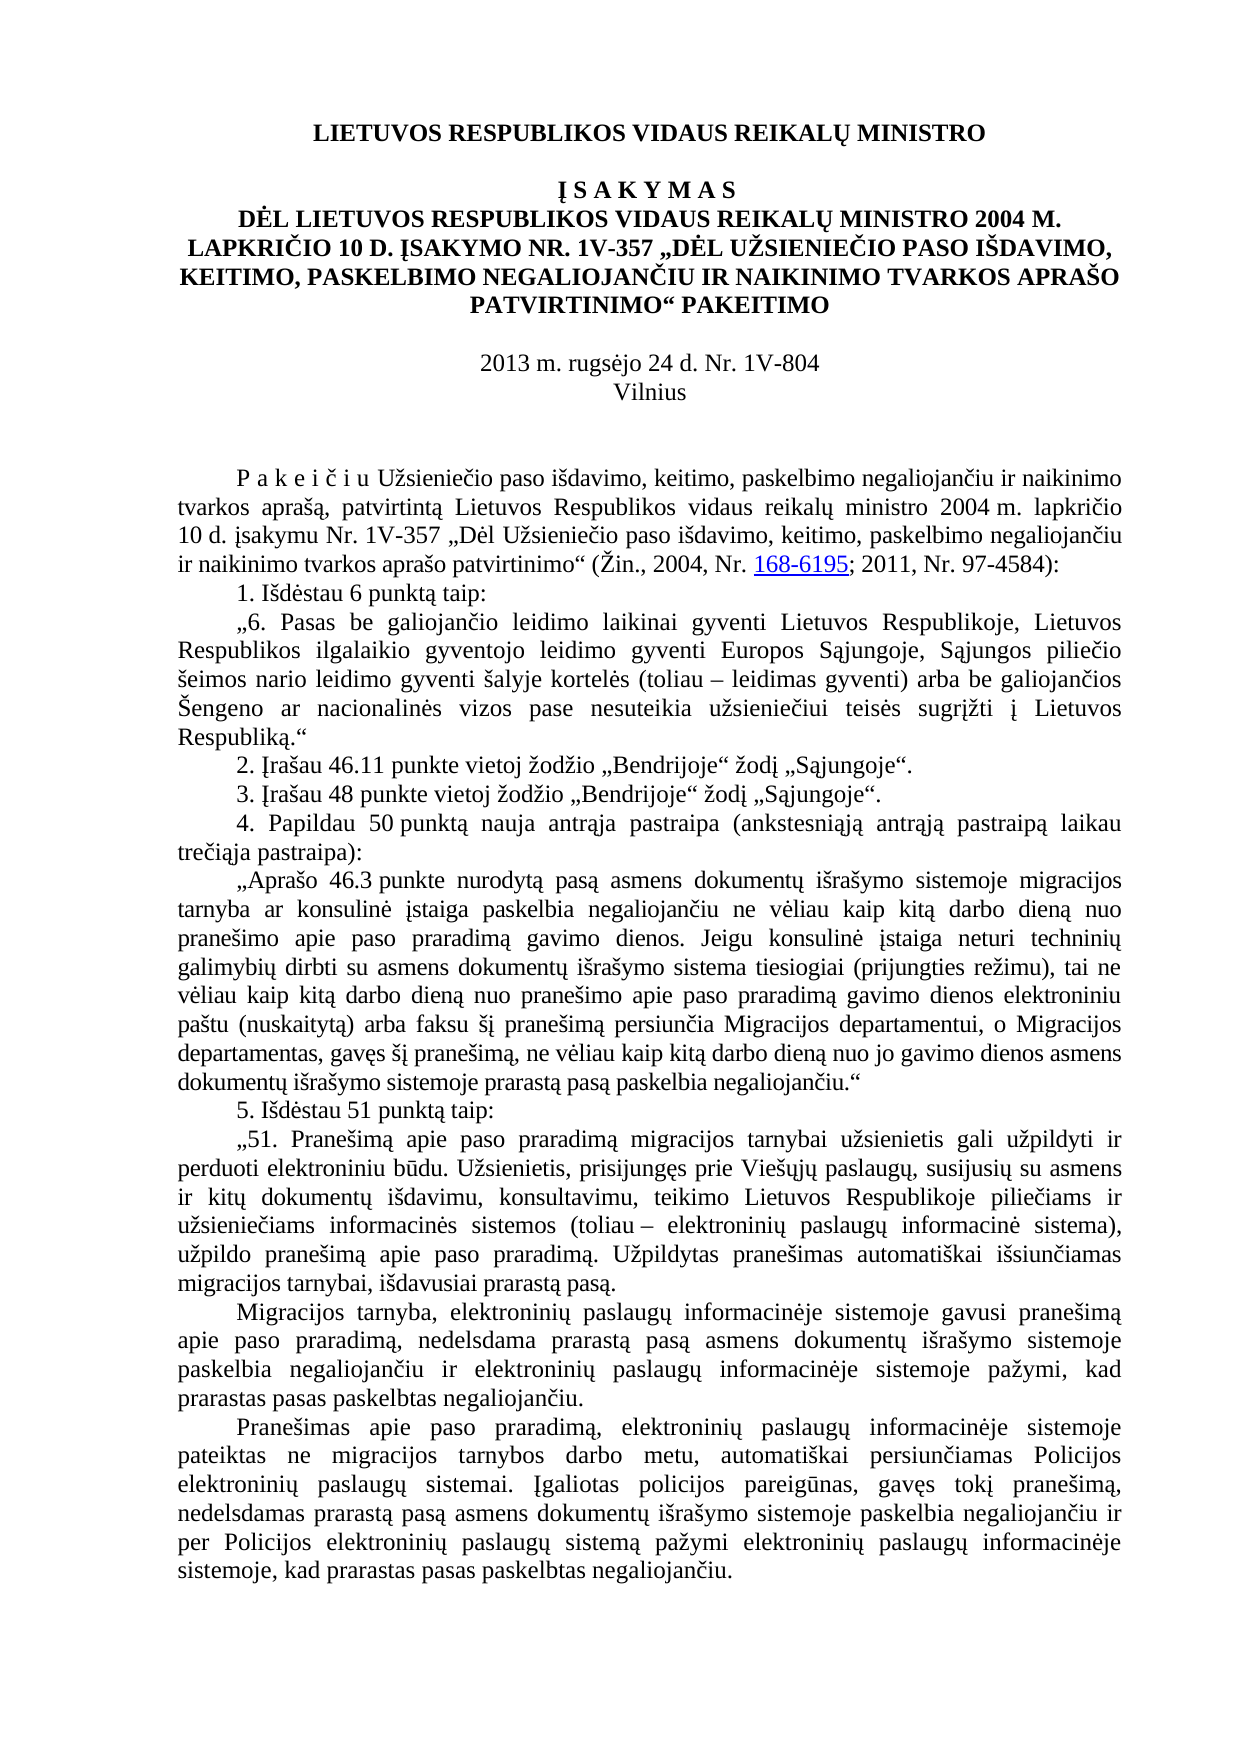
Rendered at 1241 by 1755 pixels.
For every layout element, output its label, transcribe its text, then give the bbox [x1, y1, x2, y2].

text 5. Išdėstau 51 punktą taip: [177, 1096, 1122, 1124]
text „Aprašo 46.3 punkte nurodytą pasą asmens dokumentų išrašymo sistemoje migracijos tarnyba ar konsulinė įstaiga paskelbia negaliojančiu ne vėliau kaip kitą darbo dieną nuo pranešimo apie paso praradimą gavimo dienos. Jeigu konsulinė įstaiga neturi techninių galimybių dirbti su asmens dokumentų išrašymo sistema tiesiogiai (prijungties režimu), tai ne vėliau kaip kitą darbo dieną nuo pranešimo apie paso praradimą gavimo dienos elektroniniu paštu (nuskaitytą) arba faksu šį pranešimą persiunčia Migracijos departamentui, o Migracijos departamentas, gavęs šį pranešimą, ne vėliau kaip kitą darbo dieną nuo jo gavimo dienos asmens dokumentų išrašymo sistemoje prarastą pasą paskelbia negaliojančiu.“ [177, 866, 1122, 1096]
text Į S A K Y M A S [177, 176, 1122, 204]
text LIETUVOS RESPUBLIKOS VIDAUS REIKALŲ MINISTRO [177, 118, 1122, 147]
text 1. Išdėstau 6 punktą taip: [177, 578, 1122, 607]
text „6. Pasas be galiojančio leidimo laikinai gyventi Lietuvos Respublikoje, Lietuvos Respublikos ilgalaikio gyventojo leidimo gyventi Europos Sąjungoje, Sąjungos piliečio šeimos nario leidimo gyventi šalyje kortelės (toliau – leidimas gyventi) arba be galiojančios Šengeno ar nacionalinės vizos pase nesuteikia užsieniečiui teisės sugrįžti į Lietuvos Respubliką.“ [177, 607, 1122, 751]
text P a k e i č i u Užsieniečio paso išdavimo, keitimo, paskelbimo negaliojančiu ir naikinimo tvarkos aprašą, patvirtintą Lietuvos Respublikos vidaus reikalų ministro 2004 m. lapkričio 10 d. įsakymu Nr. 1V-357 „Dėl Užsieniečio paso išdavimo, keitimo, paskelbimo negaliojančiu ir naikinimo tvarkos aprašo patvirtinimo“ (Žin., 2004, Nr. 168-6195; 2011, Nr. 97-4584): [177, 463, 1122, 578]
text DĖL LIETUVOS RESPUBLIKOS VIDAUS REIKALŲ MINISTRO 2004 m. LAPKRIČIO 10 d. ĮSAKYMO Nr. 1V-357 „DĖL užsieniečio paso IŠDAVIMO, KEITIMO, paskelbimo negaliojančiu ir naikinimo tvarkos aprašo PATVIRTINIMO“ PAKEITIMO [177, 204, 1122, 319]
text 4. Papildau 50 punktą nauja antrąja pastraipa (ankstesniąją antrąją pastraipą laikau trečiąja pastraipa): [177, 808, 1122, 866]
text 2. Įrašau 46.11 punkte vietoj žodžio „Bendrijoje“ žodį „Sąjungoje“. [177, 751, 1122, 779]
text „51. Pranešimą apie paso praradimą migracijos tarnybai užsienietis gali užpildyti ir perduoti elektroniniu būdu. Užsienietis, prisijungęs prie Viešųjų paslaugų, susijusių su asmens ir kitų dokumentų išdavimu, konsultavimu, teikimo Lietuvos Respublikoje piliečiams ir užsieniečiams informacinės sistemos (toliau – elektroninių paslaugų informacinė sistema), užpildo pranešimą apie paso praradimą. Užpildytas pranešimas automatiškai išsiunčiamas migracijos tarnybai, išdavusiai prarastą pasą. [177, 1124, 1122, 1297]
text 2013 m. rugsėjo 24 d. Nr. 1V-804 [177, 348, 1122, 377]
text Vilnius [177, 377, 1122, 406]
text 3. Įrašau 48 punkte vietoj žodžio „Bendrijoje“ žodį „Sąjungoje“. [177, 779, 1122, 808]
text Migracijos tarnyba, elektroninių paslaugų informacinėje sistemoje gavusi pranešimą apie paso praradimą, nedelsdama prarastą pasą asmens dokumentų išrašymo sistemoje paskelbia negaliojančiu ir elektroninių paslaugų informacinėje sistemoje pažymi, kad prarastas pasas paskelbtas negaliojančiu. [177, 1297, 1122, 1412]
text Pranešimas apie paso praradimą, elektroninių paslaugų informacinėje sistemoje pateiktas ne migracijos tarnybos darbo metu, automatiškai persiunčiamas Policijos elektroninių paslaugų sistemai. Įgaliotas policijos pareigūnas, gavęs tokį pranešimą, nedelsdamas prarastą pasą asmens dokumentų išrašymo sistemoje paskelbia negaliojančiu ir per Policijos elektroninių paslaugų sistemą pažymi elektroninių paslaugų informacinėje sistemoje, kad prarastas pasas paskelbtas negaliojančiu. [177, 1412, 1122, 1584]
